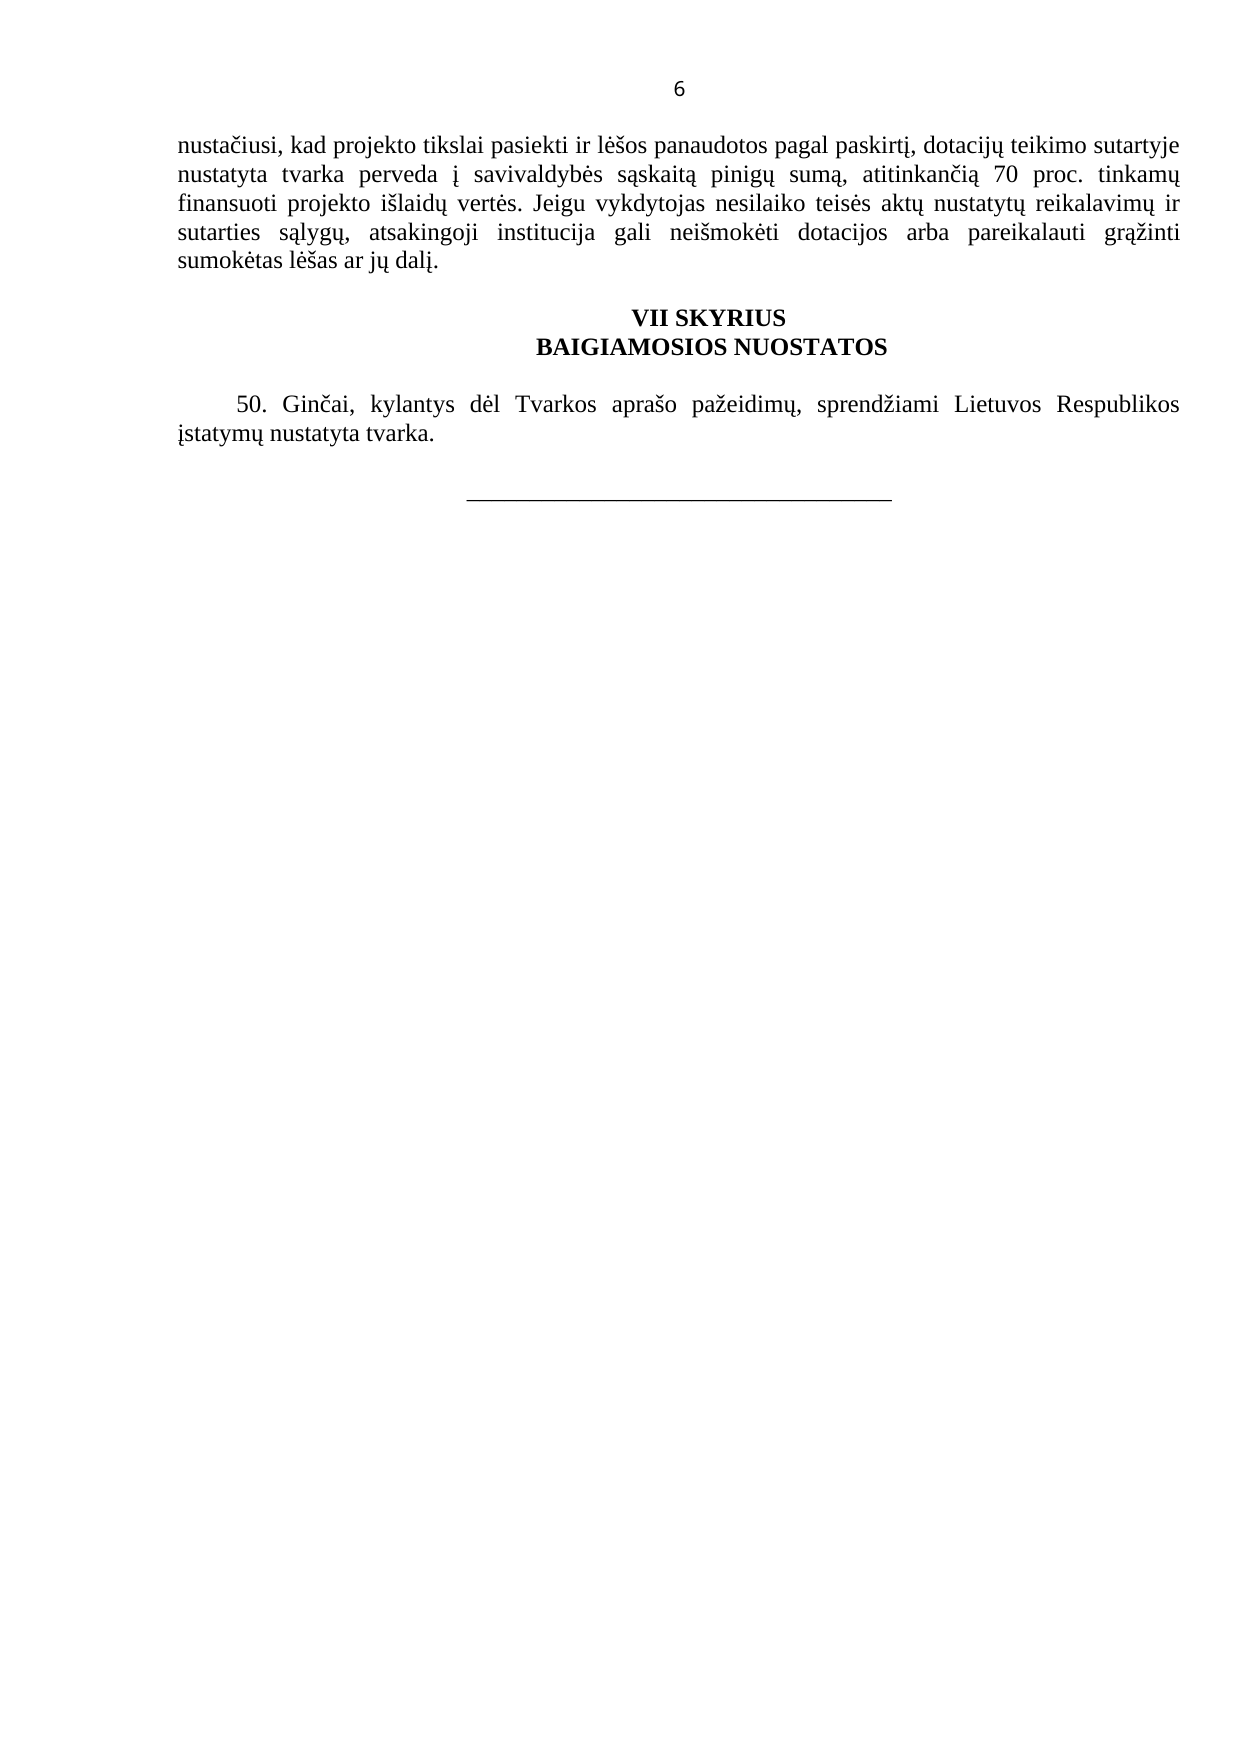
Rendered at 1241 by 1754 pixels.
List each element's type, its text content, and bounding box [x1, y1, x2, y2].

text VII SKYRIUS [236, 303, 1181, 332]
text nustačiusi, kad projekto tikslai pasiekti ir lėšos panaudotos pagal paskirtį, dotacijų teikimo sutartyje nustatyta tvarka perveda į savivaldybės sąskaitą pinigų sumą, atitinkančią 70 proc. tinkamų finansuoti projekto išlaidų vertės. Jeigu vykdytojas nesilaiko teisės aktų nustatytų reikalavimų ir sutarties sąlygų, atsakingoji institucija gali neišmokėti dotacijos arba pareikalauti grąžinti sumokėtas lėšas ar jų dalį. [177, 131, 1181, 274]
text 50. Ginčai, kylantys dėl Tvarkos aprašo pažeidimų, sprendžiami Lietuvos Respublikos įstatymų nustatyta tvarka. [177, 389, 1181, 447]
text __________________________________ [177, 476, 1181, 504]
text BAIGIAMOSIOS NUOSTATOS [236, 332, 1181, 361]
